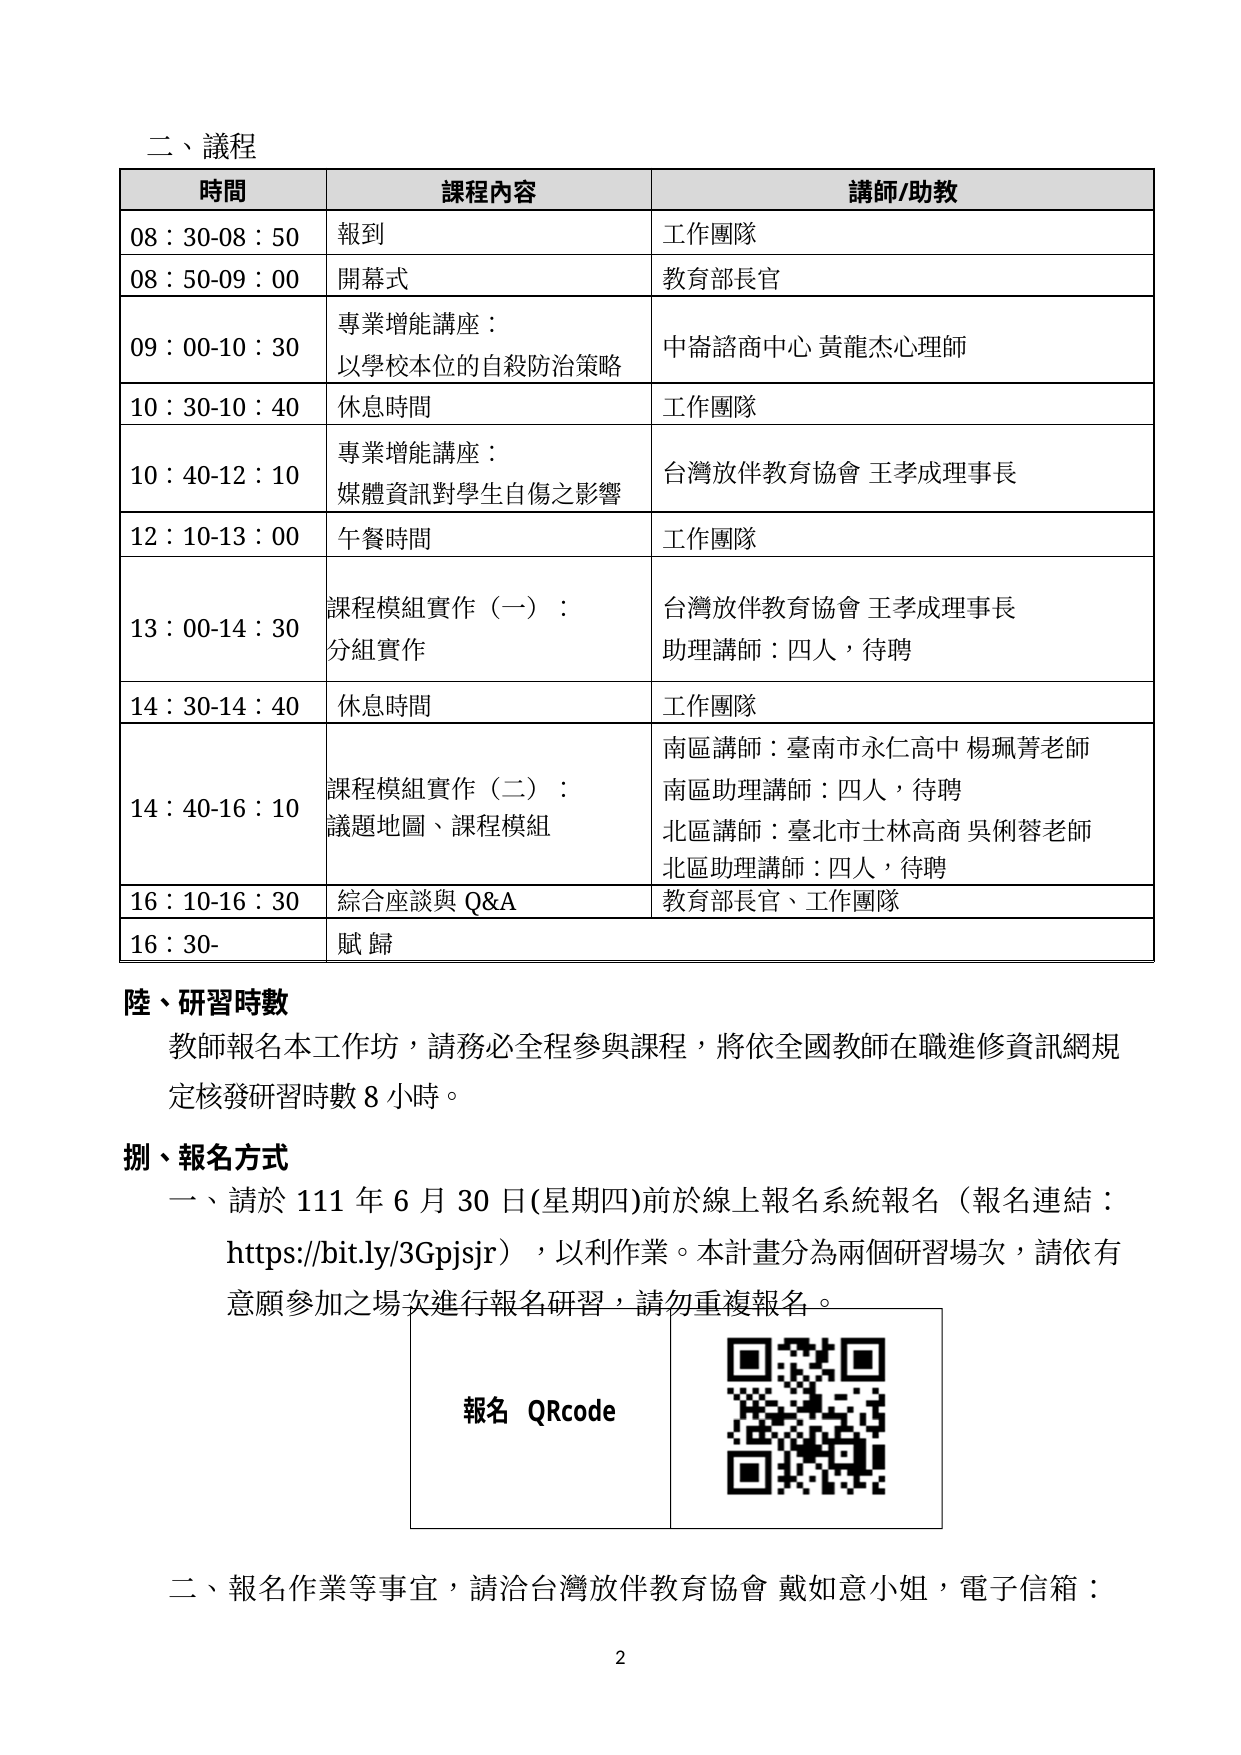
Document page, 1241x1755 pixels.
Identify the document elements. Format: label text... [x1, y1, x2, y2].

table_cell 課程模組實作（一）： 分組實作 [327, 557, 651, 681]
table_cell 14：30-14：40 [121, 682, 326, 722]
table_cell 08：50-09：00 [121, 255, 326, 295]
table_cell 工作團隊 [652, 513, 1153, 556]
text 一、請於 111 年 6 月 30 日(星期四)前於線上報名系統報名（報名連結： https://bit.ly/3Gpjsjr），以利作業。本計畫分為兩個研習場次，請依有意願參加之場次進行報名研習，請勿重複報名。 [168, 1178, 1123, 1323]
table_cell 16：10-16：30 [121, 886, 326, 917]
text 二、議程 [112, 124, 291, 166]
table_cell 專業增能講座： 媒體資訊對學生自傷之影響 [327, 425, 651, 511]
table_cell 台灣放伴教育協會 王孝成理事長 [652, 425, 1153, 511]
table_cell 13：00-14：30 [121, 557, 326, 681]
table_cell 08：30-08：50 [121, 211, 326, 254]
table_cell 教育部長官、工作團隊 [652, 886, 1153, 917]
subtitle 捌、報名方式 [121, 1134, 291, 1177]
table_cell 09：00-10：30 [121, 297, 326, 382]
table_cell 16：30- [121, 919, 326, 960]
table_cell 休息時間 [327, 682, 651, 722]
table_header 時間 [121, 170, 326, 209]
table_cell 教育部長官 [652, 255, 1153, 295]
table_cell 中崙諮商中心 黃龍杰心理師 [652, 297, 1153, 382]
table_cell 南區講師：臺南市永仁高中 楊珮菁老師南區助理講師：四人，待聘 北區講師：臺北市士林高商 吳俐蓉老師 北區助理講師：四人，待聘 [652, 724, 1153, 884]
table_header 課程內容 [327, 170, 651, 209]
text 教師報名本工作坊，請務必全程參與課程，將依全國教師在職進修資訊網規定核發研習時數 8 小時。 [168, 1023, 1123, 1116]
table_cell 午餐時間 [327, 513, 651, 556]
table_cell 休息時間 [327, 384, 651, 424]
table_cell 專業增能講座： 以學校本位的自殺防治策略 [327, 297, 651, 382]
table_cell 報到 [327, 211, 651, 254]
table_cell 工作團隊 [652, 211, 1153, 254]
table_cell 台灣放伴教育協會 王孝成理事長助理講師：四人，待聘 [652, 557, 1153, 681]
table_cell 開幕式 [327, 255, 651, 295]
subtitle 陸、研習時數 [121, 980, 291, 1022]
table_cell 10：40-12：10 [121, 425, 326, 511]
text 二、報名作業等事宜，請洽台灣放伴教育協會 戴如意小姐，電子信箱： [168, 1566, 1124, 1608]
table_cell 14：40-16：10 [121, 724, 326, 884]
table_cell 12：10-13：00 [121, 513, 326, 556]
table_cell 10：30-10：40 [121, 384, 326, 424]
table_cell 工作團隊 [652, 682, 1153, 722]
table_cell 賦 歸 [327, 919, 1153, 960]
table_cell 綜合座談與 Q&A [327, 886, 651, 917]
table_cell 工作團隊 [652, 384, 1153, 424]
table_header 講師/助教 [652, 170, 1153, 209]
table_cell 課程模組實作（二）： 議題地圖、課程模組 [327, 724, 651, 884]
